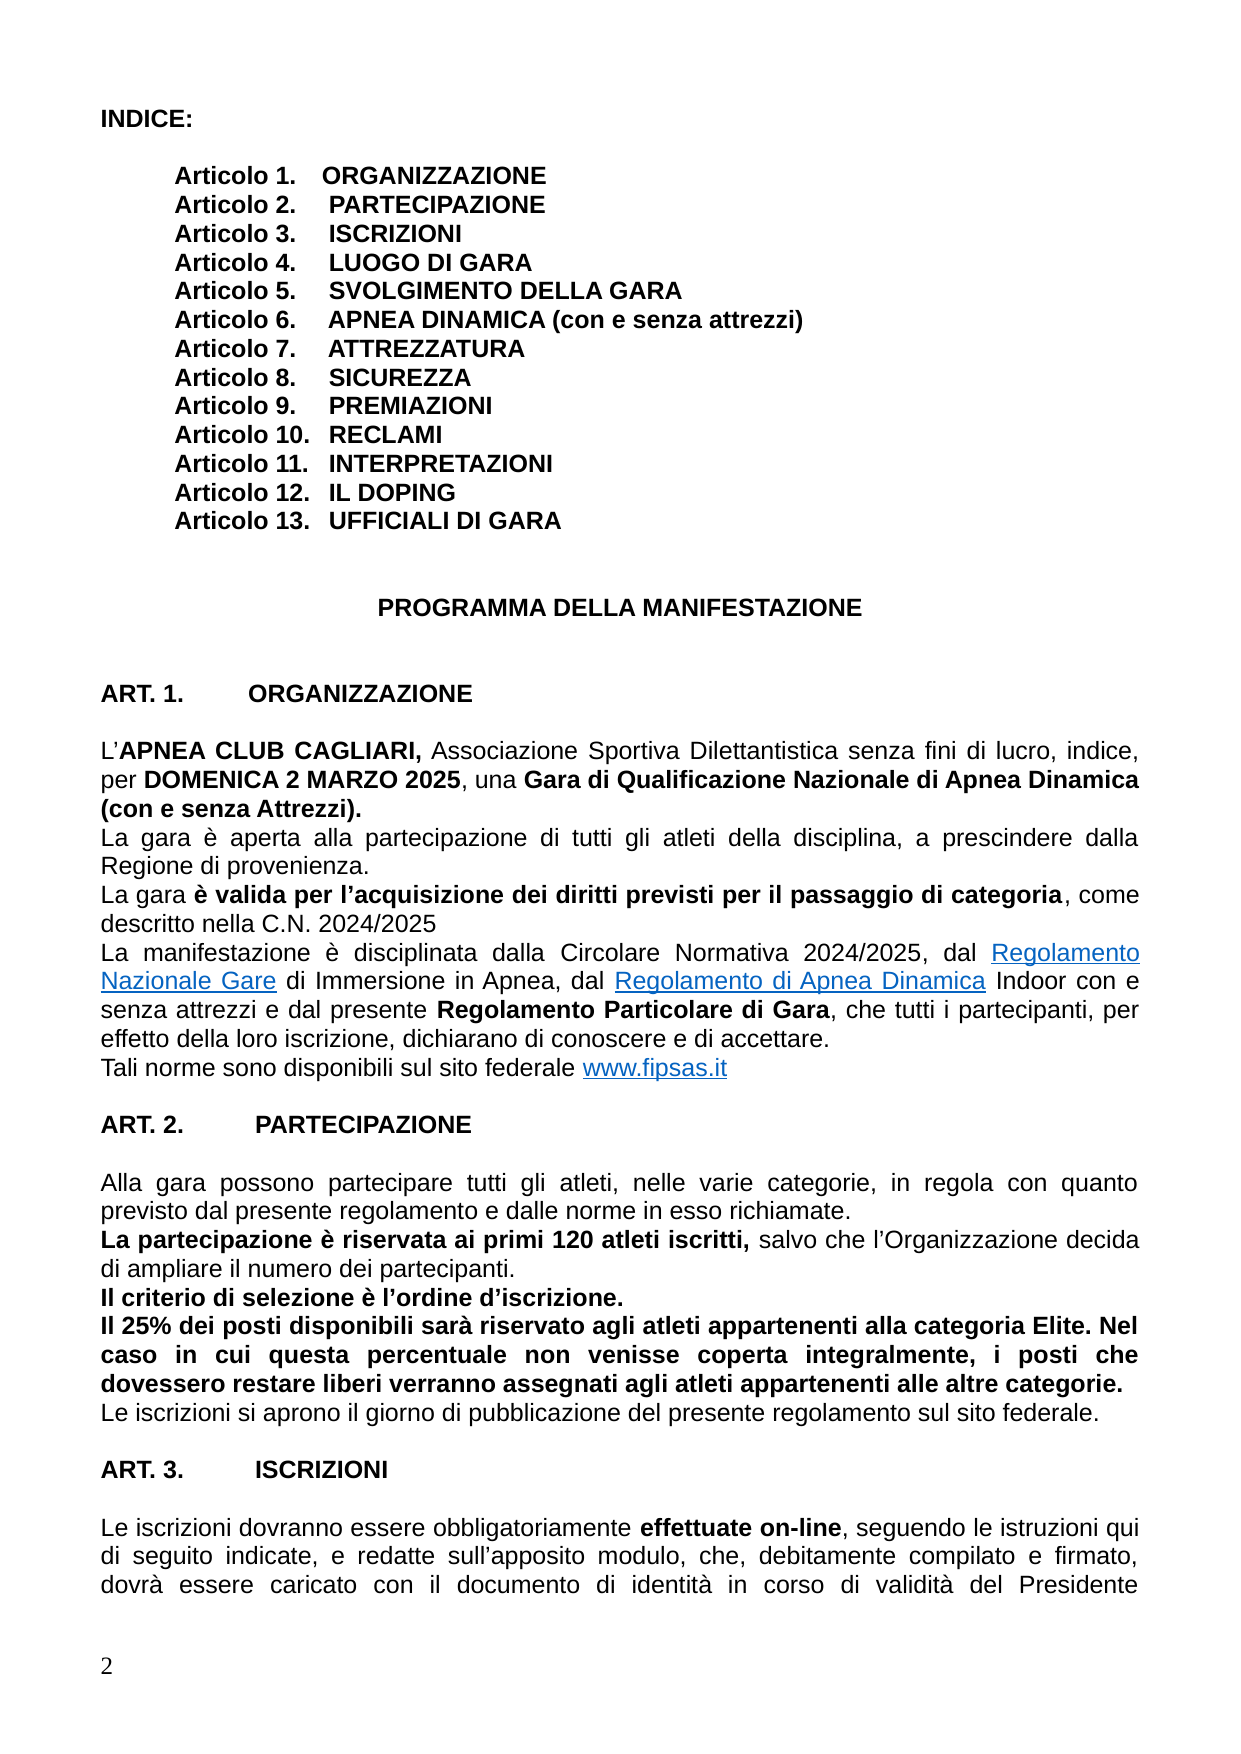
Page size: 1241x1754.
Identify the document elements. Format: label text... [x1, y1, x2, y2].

text ART. 3. ISCRIZIONI [100, 1455, 1140, 1484]
text Articolo 8. SICUREZZA [174, 362, 1140, 391]
text Articolo 6. APNEA DINAMICA (con e senza attrezzi) [100, 305, 1140, 334]
text La gara è aperta alla partecipazione di tutti gli atleti della disciplina, a prescindere dalla Regione di provenienza. [100, 822, 1140, 880]
text INDICE: [100, 104, 1140, 132]
text Articolo 5. SVOLGIMENTO DELLA GARA [100, 276, 1140, 305]
text Articolo 4. LUOGO DI GARA [100, 247, 1140, 276]
text Articolo 13. UFFICIALI DI GARA [100, 506, 1140, 535]
text Articolo 3. ISCRIZIONI [100, 219, 1140, 247]
text L’APNEA CLUB CAGLIARI, Associazione Sportiva Dilettantistica senza fini di lucro, indice, per DOMENICA 2 MARZO 2025, una Gara di Qualificazione Nazionale di Apnea Dinamica (con e senza Attrezzi). [100, 736, 1140, 822]
text Le iscrizioni si aprono il giorno di pubblicazione del presente regolamento sul sito federale. [100, 1397, 1140, 1426]
text Articolo 1. ORGANIZZAZIONE [100, 161, 1140, 190]
text Articolo 9. PREMIAZIONI [100, 391, 1140, 420]
text Il criterio di selezione è l’ordine d’iscrizione. [100, 1282, 1140, 1311]
text Le iscrizioni dovranno essere obbligatoriamente effettuate on-line, seguendo le istruzioni qui di seguito indicate, e redatte sull’apposito modulo, che, debitamente compilato e firmato, dovrà essere caricato con il documento di identità in corso di validità del Presidente [100, 1512, 1140, 1599]
text Alla gara possono partecipare tutti gli atleti, nelle varie categorie, in regola con quanto previsto dal presente regolamento e dalle norme in esso richiamate. [100, 1167, 1140, 1225]
text Il 25% dei posti disponibili sarà riservato agli atleti appartenenti alla categoria Elite. Nel caso in cui questa percentuale non venisse coperta integralmente, i posti che dovessero restare liberi verranno assegnati agli atleti appartenenti alle altre categorie. [100, 1311, 1140, 1397]
text La gara è valida per l’acquisizione dei diritti previsti per il passaggio di categoria, come descritto nella C.N. 2024/2025 [100, 880, 1140, 937]
text Tali norme sono disponibili sul sito federale www.fipsas.it [100, 1052, 1140, 1081]
text PROGRAMMA DELLA MANIFESTAZIONE [100, 592, 1140, 621]
text Articolo 2. PARTECIPAZIONE [100, 190, 1140, 219]
text La partecipazione è riservata ai primi 120 atleti iscritti, salvo che l’Organizzazione decida di ampliare il numero dei partecipanti. [100, 1225, 1140, 1282]
text Articolo 7. ATTREZZATURA [100, 334, 1140, 362]
text ART. 2. PARTECIPAZIONE [100, 1110, 1140, 1139]
text Articolo 10. RECLAMI [100, 420, 1140, 449]
text ART. 1. ORGANIZZAZIONE [100, 679, 1140, 707]
text Articolo 11. INTERPRETAZIONI [100, 449, 1140, 477]
text Articolo 12. IL DOPING [100, 477, 1140, 506]
text La manifestazione è disciplinata dalla Circolare Normativa 2024/2025, dal Regolamento Nazionale Gare di Immersione in Apnea, dal Regolamento di Apnea Dinamica Indoor con e senza attrezzi e dal presente Regolamento Particolare di Gara, che tutti i partecipanti, per effetto della loro iscrizione, dichiarano di conoscere e di accettare. [100, 937, 1140, 1052]
